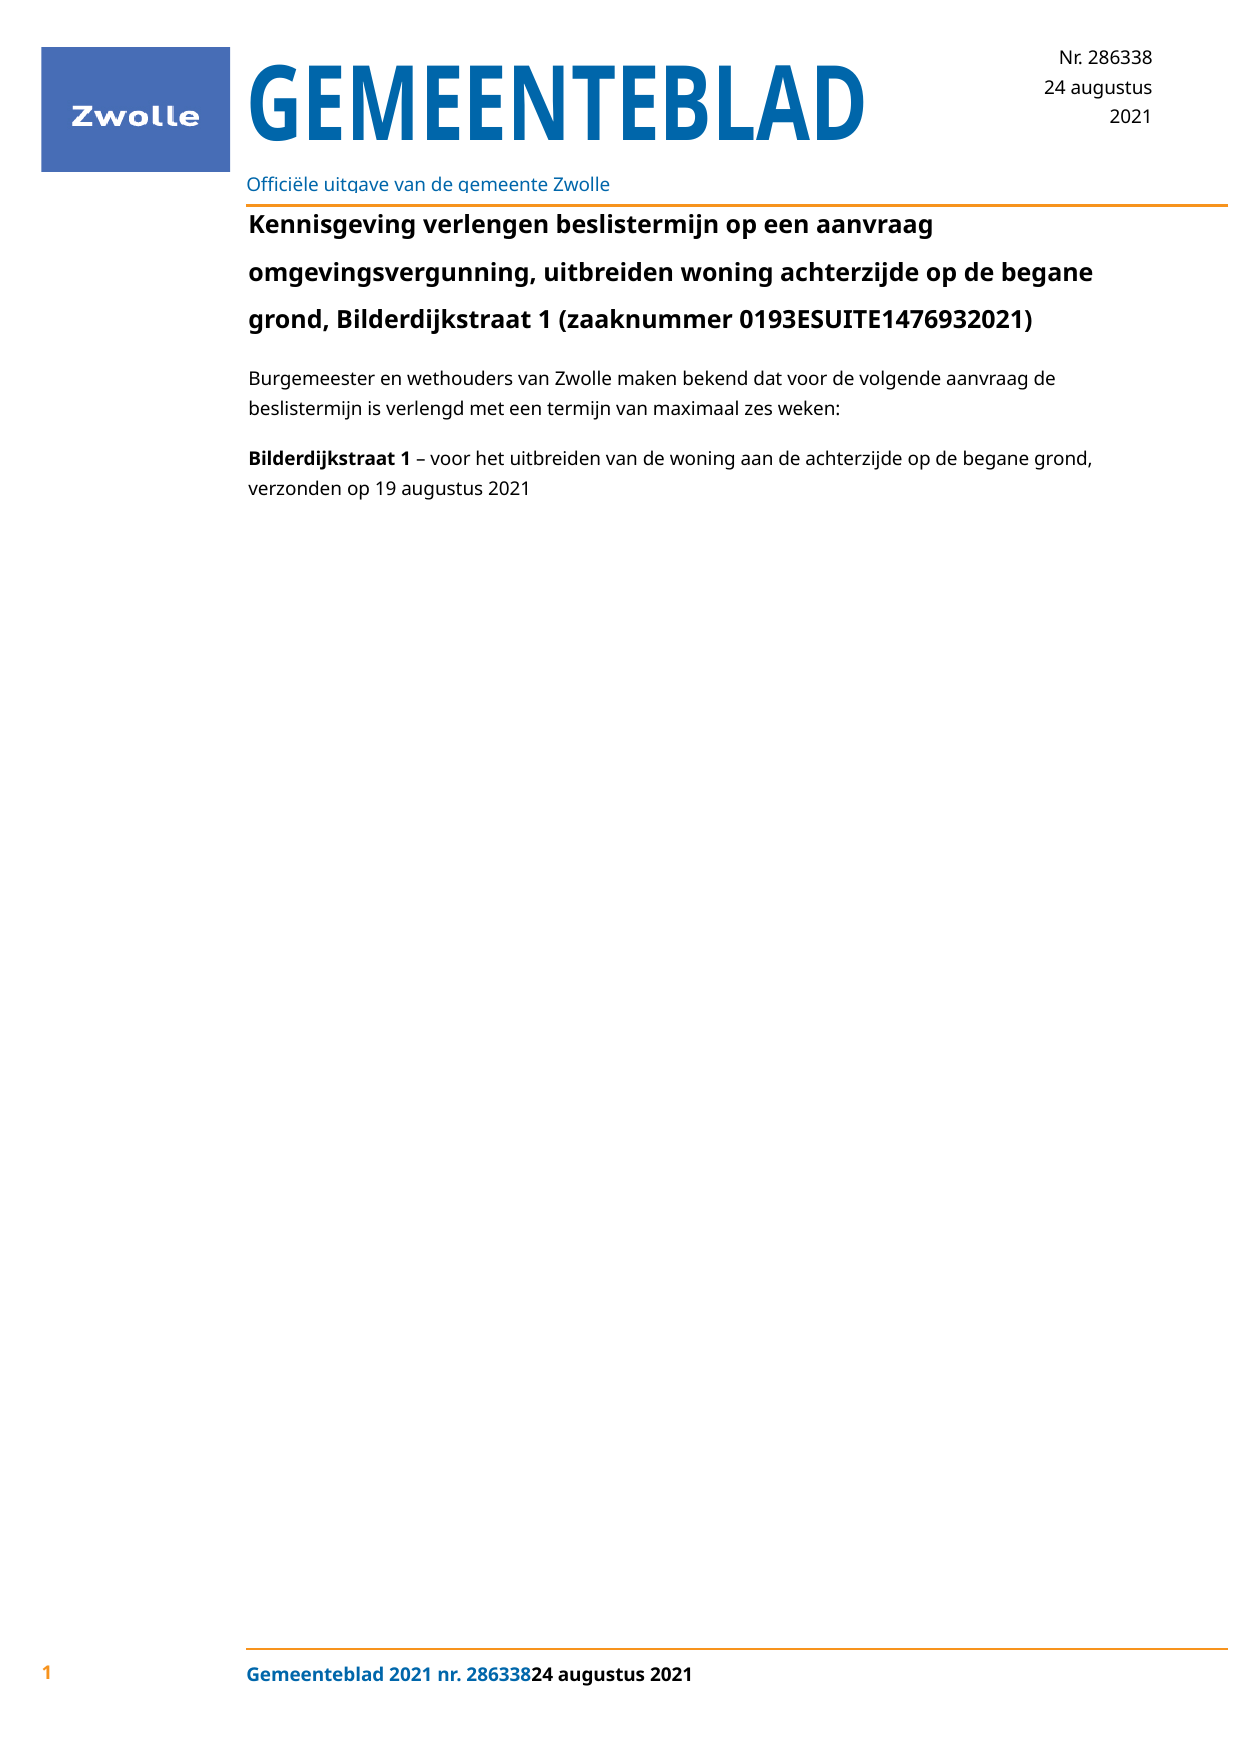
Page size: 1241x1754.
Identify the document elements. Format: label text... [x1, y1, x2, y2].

picture [41, 47, 231, 172]
text Burgemeester en wethouders van Zwolle maken bekend dat voor de volgende aanvraag de beslistermijn is verlengd met een termijn van maximaal zes weken: [248, 366, 1152, 421]
text Bilderdijkstraat 1 – voor het uitbreiden van de woning aan de achterzijde op de begane grond, verzonden op 19 augustus 2021 [248, 446, 1152, 501]
text Kennisgeving verlengen beslistermijn op een aanvraag omgevingsvergunning, uitbreiden woning achterzijde op de begane grond, Bilderdijkstraat 1 (zaaknummer 0193ESUITE1476932021) [248, 207, 1152, 336]
